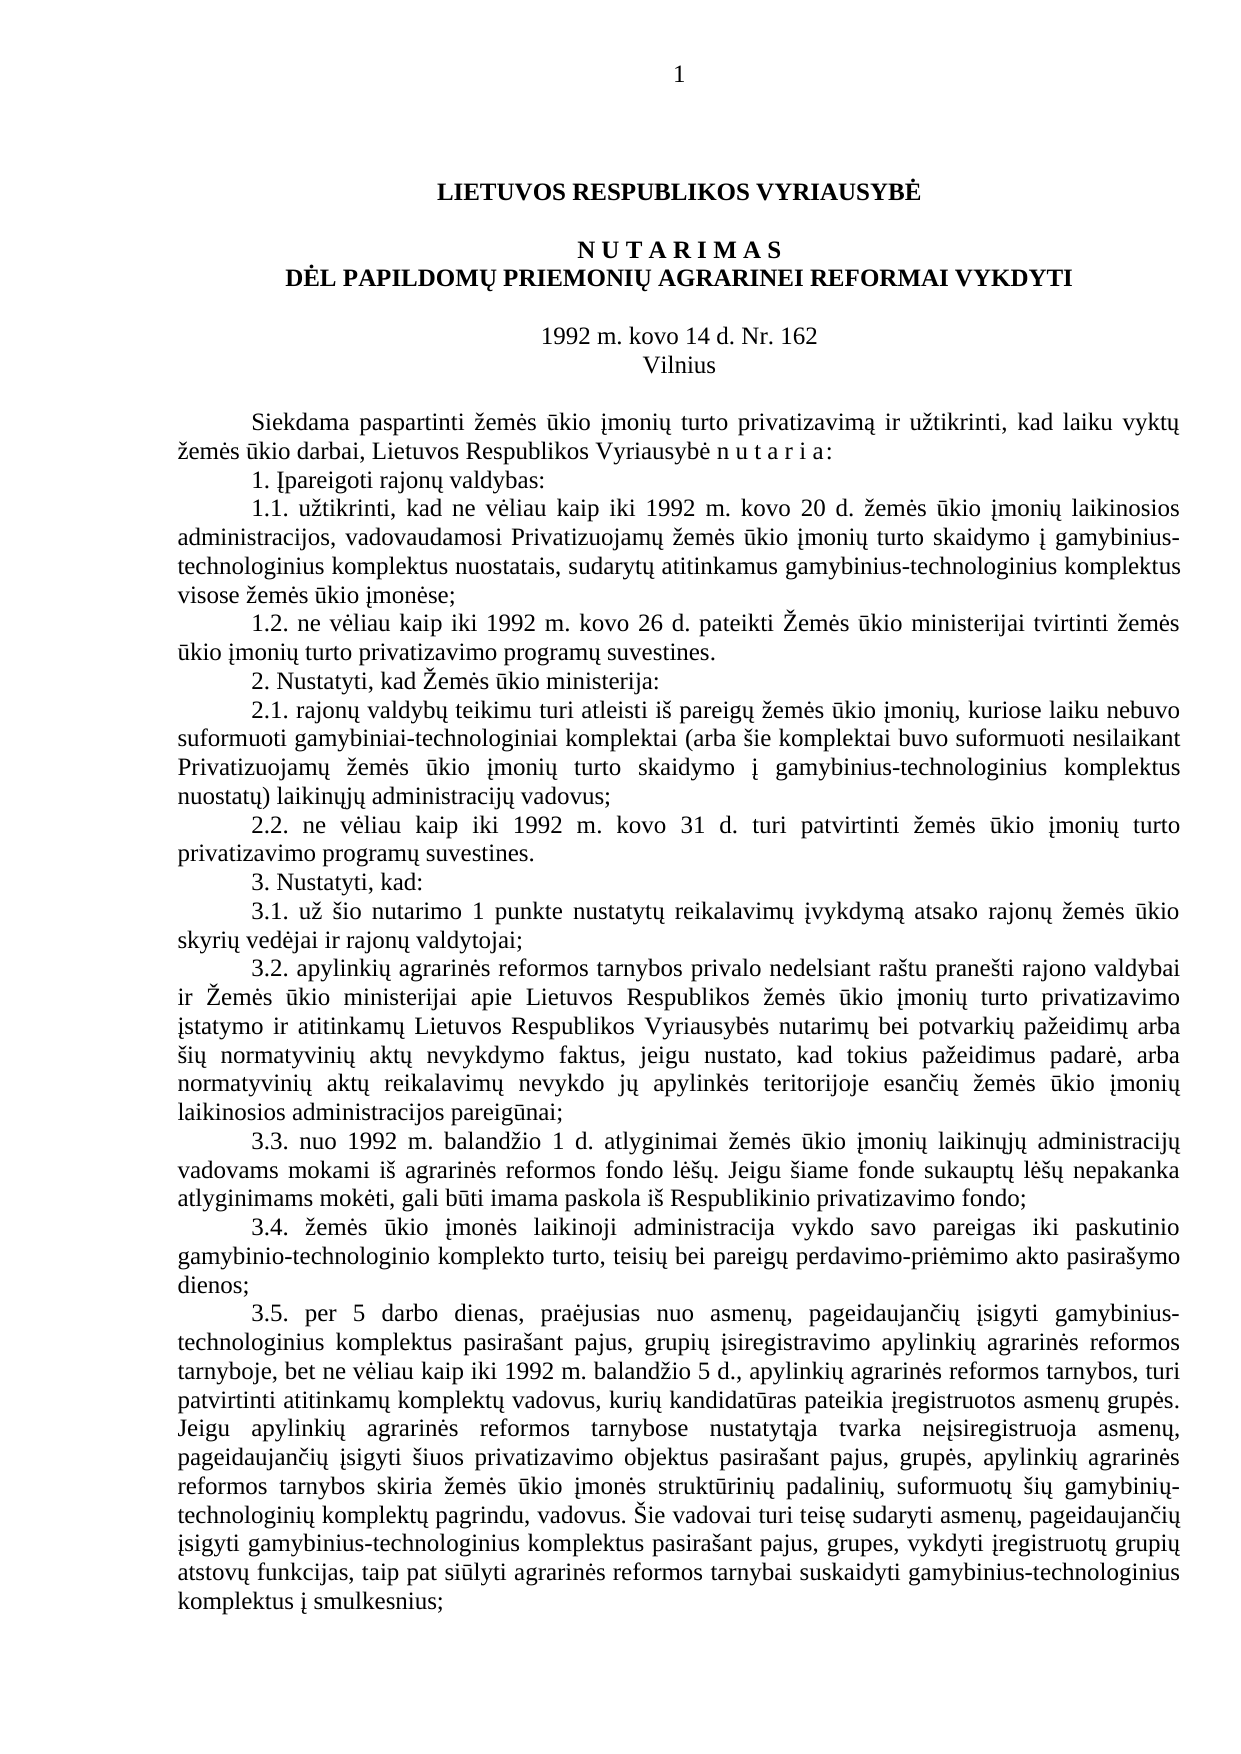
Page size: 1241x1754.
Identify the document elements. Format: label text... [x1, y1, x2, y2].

text 1.2. ne vėliau kaip iki 1992 m. kovo 26 d. pateikti Žemės ūkio ministerijai tvirtinti žemės ūkio įmonių turto privatizavimo programų suvestines. [177, 608, 1181, 666]
text LIETUVOS RESPUBLIKOS VYRIAUSYBĖ [177, 177, 1181, 206]
text 3. Nustatyti, kad: [177, 867, 1181, 896]
text 3.3. nuo 1992 m. balandžio 1 d. atlyginimai žemės ūkio įmonių laikinųjų administracijų vadovams mokami iš agrarinės reformos fondo lėšų. Jeigu šiame fonde sukauptų lėšų nepakanka atlyginimams mokėti, gali būti imama paskola iš Respublikinio privatizavimo fondo; [177, 1126, 1181, 1212]
text 1.1. užtikrinti, kad ne vėliau kaip iki 1992 m. kovo 20 d. žemės ūkio įmonių laikinosios administracijos, vadovaudamosi Privatizuojamų žemės ūkio įmonių turto skaidymo į gamybinius-technologinius komplektus nuostatais, sudarytų atitinkamus gamybinius-technologinius komplektus visose žemės ūkio įmonėse; [177, 493, 1181, 608]
text 2. Nustatyti, kad Žemės ūkio ministerija: [177, 666, 1181, 695]
text 3.5. per 5 darbo dienas, praėjusias nuo asmenų, pageidaujančių įsigyti gamybinius-technologinius komplektus pasirašant pajus, grupių įsiregistravimo apylinkių agrarinės reformos tarnyboje, bet ne vėliau kaip iki 1992 m. balandžio 5 d., apylinkių agrarinės reformos tarnybos, turi patvirtinti atitinkamų komplektų vadovus, kurių kandidatūras pateikia įregistruotos asmenų grupės. Jeigu apylinkių agrarinės reformos tarnybose nustatytąja tvarka neįsiregistruoja asmenų, pageidaujančių įsigyti šiuos privatizavimo objektus pasirašant pajus, grupės, apylinkių agrarinės reformos tarnybos skiria žemės ūkio įmonės struktūrinių padalinių, suformuotų šių gamybinių-technologinių komplektų pagrindu, vadovus. Šie vadovai turi teisę sudaryti asmenų, pageidaujančių įsigyti gamybinius-technologinius komplektus pasirašant pajus, grupes, vykdyti įregistruotų grupių atstovų funkcijas, taip pat siūlyti agrarinės reformos tarnybai suskaidyti gamybinius-technologinius komplektus į smulkesnius; [177, 1298, 1181, 1615]
text DĖL PAPILDOMŲ PRIEMONIŲ AGRARINEI REFORMAI VYKDYTI [177, 263, 1181, 292]
text Siekdama paspartinti žemės ūkio įmonių turto privatizavimą ir užtikrinti, kad laiku vyktų žemės ūkio darbai, Lietuvos Respublikos Vyriausybė nutaria: [177, 407, 1181, 465]
text 2.2. ne vėliau kaip iki 1992 m. kovo 31 d. turi patvirtinti žemės ūkio įmonių turto privatizavimo programų suvestines. [177, 810, 1181, 867]
text 3.1. už šio nutarimo 1 punkte nustatytų reikalavimų įvykdymą atsako rajonų žemės ūkio skyrių vedėjai ir rajonų valdytojai; [177, 896, 1181, 953]
text 3.2. apylinkių agrarinės reformos tarnybos privalo nedelsiant raštu pranešti rajono valdybai ir Žemės ūkio ministerijai apie Lietuvos Respublikos žemės ūkio įmonių turto privatizavimo įstatymo ir atitinkamų Lietuvos Respublikos Vyriausybės nutarimų bei potvarkių pažeidimų arba šių normatyvinių aktų nevykdymo faktus, jeigu nustato, kad tokius pažeidimus padarė, arba normatyvinių aktų reikalavimų nevykdo jų apylinkės teritorijoje esančių žemės ūkio įmonių laikinosios administracijos pareigūnai; [177, 953, 1181, 1126]
text 3.4. žemės ūkio įmonės laikinoji administracija vykdo savo pareigas iki paskutinio gamybinio-technologinio komplekto turto, teisių bei pareigų perdavimo-priėmimo akto pasirašymo dienos; [177, 1212, 1181, 1298]
text 2.1. rajonų valdybų teikimu turi atleisti iš pareigų žemės ūkio įmonių, kuriose laiku nebuvo suformuoti gamybiniai-technologiniai komplektai (arba šie komplektai buvo suformuoti nesilaikant Privatizuojamų žemės ūkio įmonių turto skaidymo į gamybinius-technologinius komplektus nuostatų) laikinųjų administracijų vadovus; [177, 695, 1181, 810]
text 1992 m. kovo 14 d. Nr. 162 [177, 321, 1181, 350]
text N U T A R I M A S [177, 235, 1181, 263]
text Vilnius [177, 350, 1181, 378]
text 1. Įpareigoti rajonų valdybas: [177, 465, 1181, 493]
